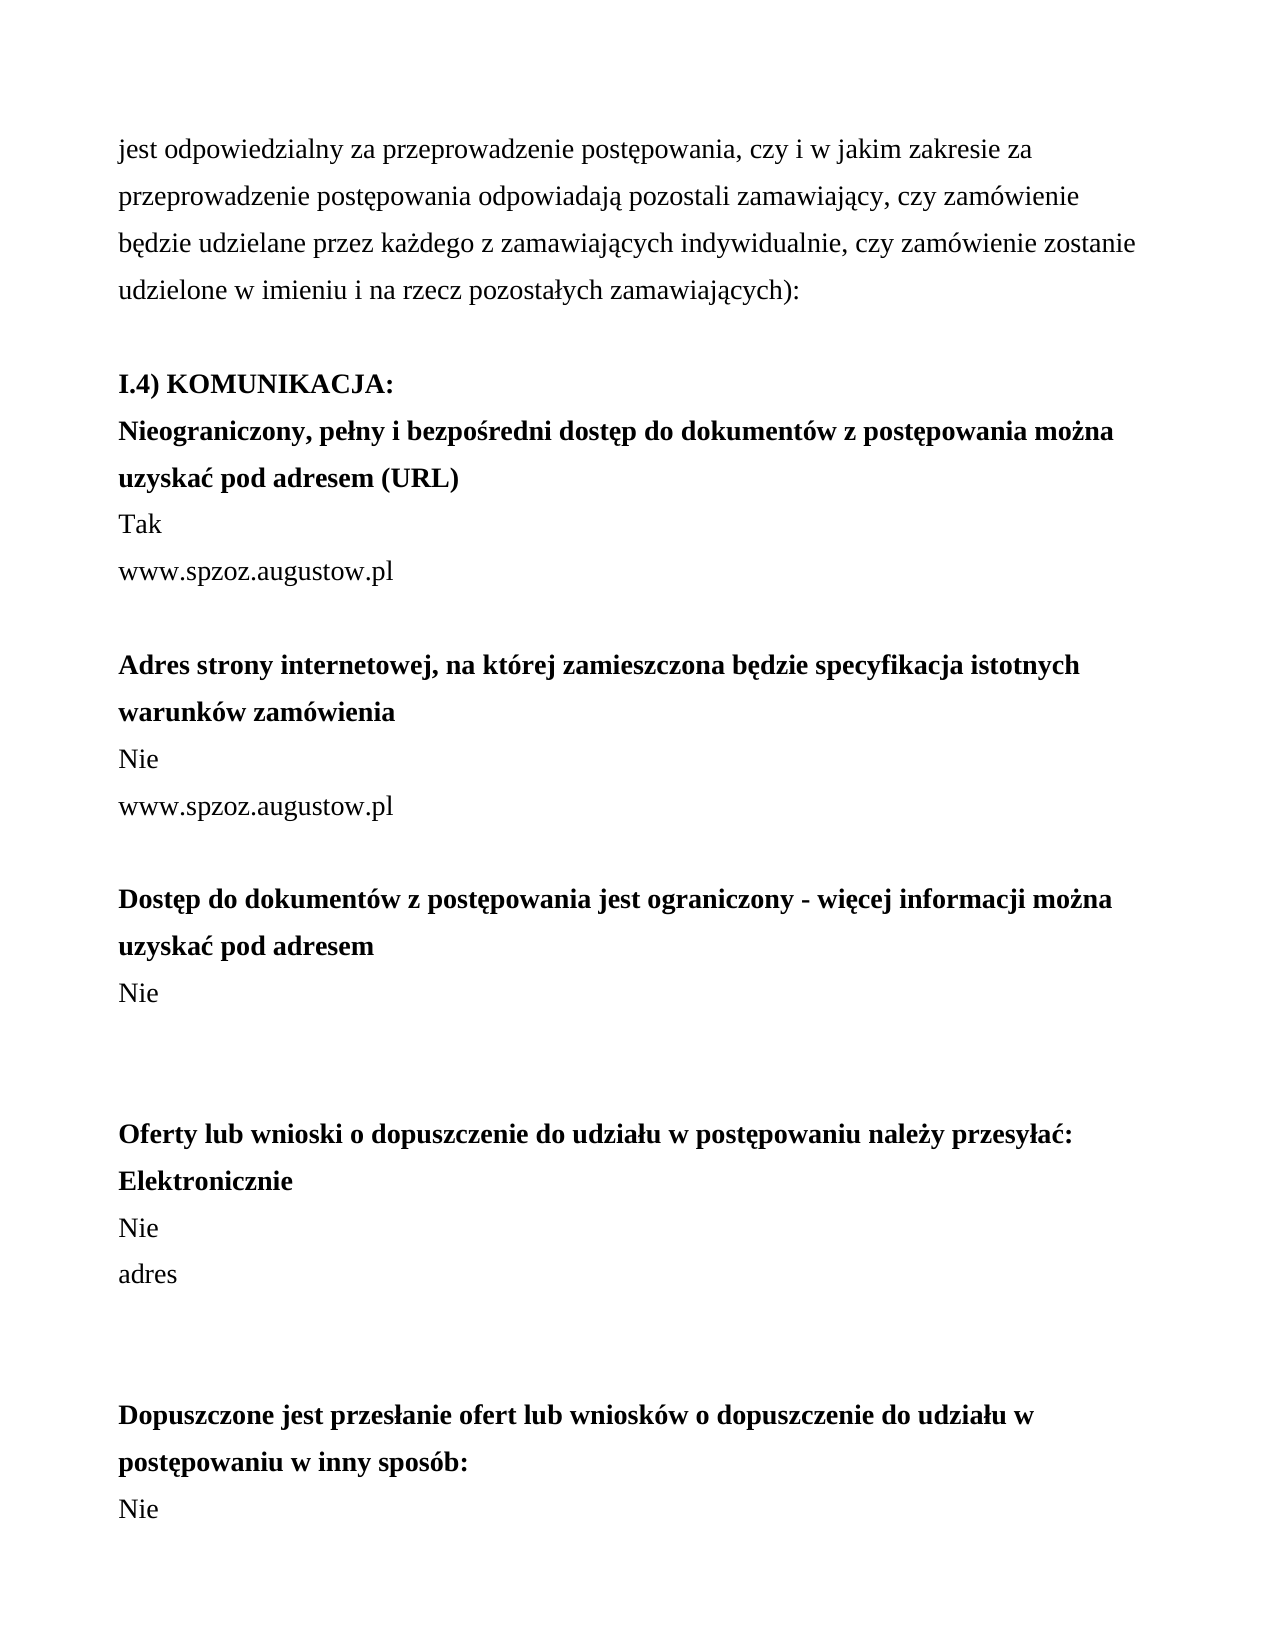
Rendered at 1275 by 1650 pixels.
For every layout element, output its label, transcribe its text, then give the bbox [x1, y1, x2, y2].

text Nie adres [118, 1196, 1157, 1337]
text Adres strony internetowej, na której zamieszczona będzie specyfikacja istotnych warunków zamówienia [118, 587, 1157, 727]
text Nie [118, 962, 1157, 1056]
text Dostęp do dokumentów z postępowania jest ograniczony - więcej informacji można uzyskać pod adresem [118, 821, 1157, 962]
text jest odpowiedzialny za przeprowadzenie postępowania, czy i w jakim zakresie za przeprowadzenie postępowania odpowiadają pozostali zamawiający, czy zamówienie będzie udzielane przez każdego z zamawiających indywidualnie, czy zamówienie zostanie udzielone w imieniu i na rzecz pozostałych zamawiających): [118, 118, 1157, 352]
text Tak www.spzoz.augustow.pl [118, 493, 1157, 587]
text Nie www.spzoz.augustow.pl [118, 727, 1157, 821]
text I.4) KOMUNIKACJA: Nieograniczony, pełny i bezpośredni dostęp do dokumentów z postępowania można uzyskać pod adresem (URL) [118, 352, 1157, 493]
text Oferty lub wnioski o dopuszczenie do udziału w postępowaniu należy przesyłać: Elektronicznie [118, 1056, 1157, 1196]
text Dopuszczone jest przesłanie ofert lub wniosków o dopuszczenie do udziału w postępowaniu w inny sposób: Nie [118, 1384, 1157, 1524]
